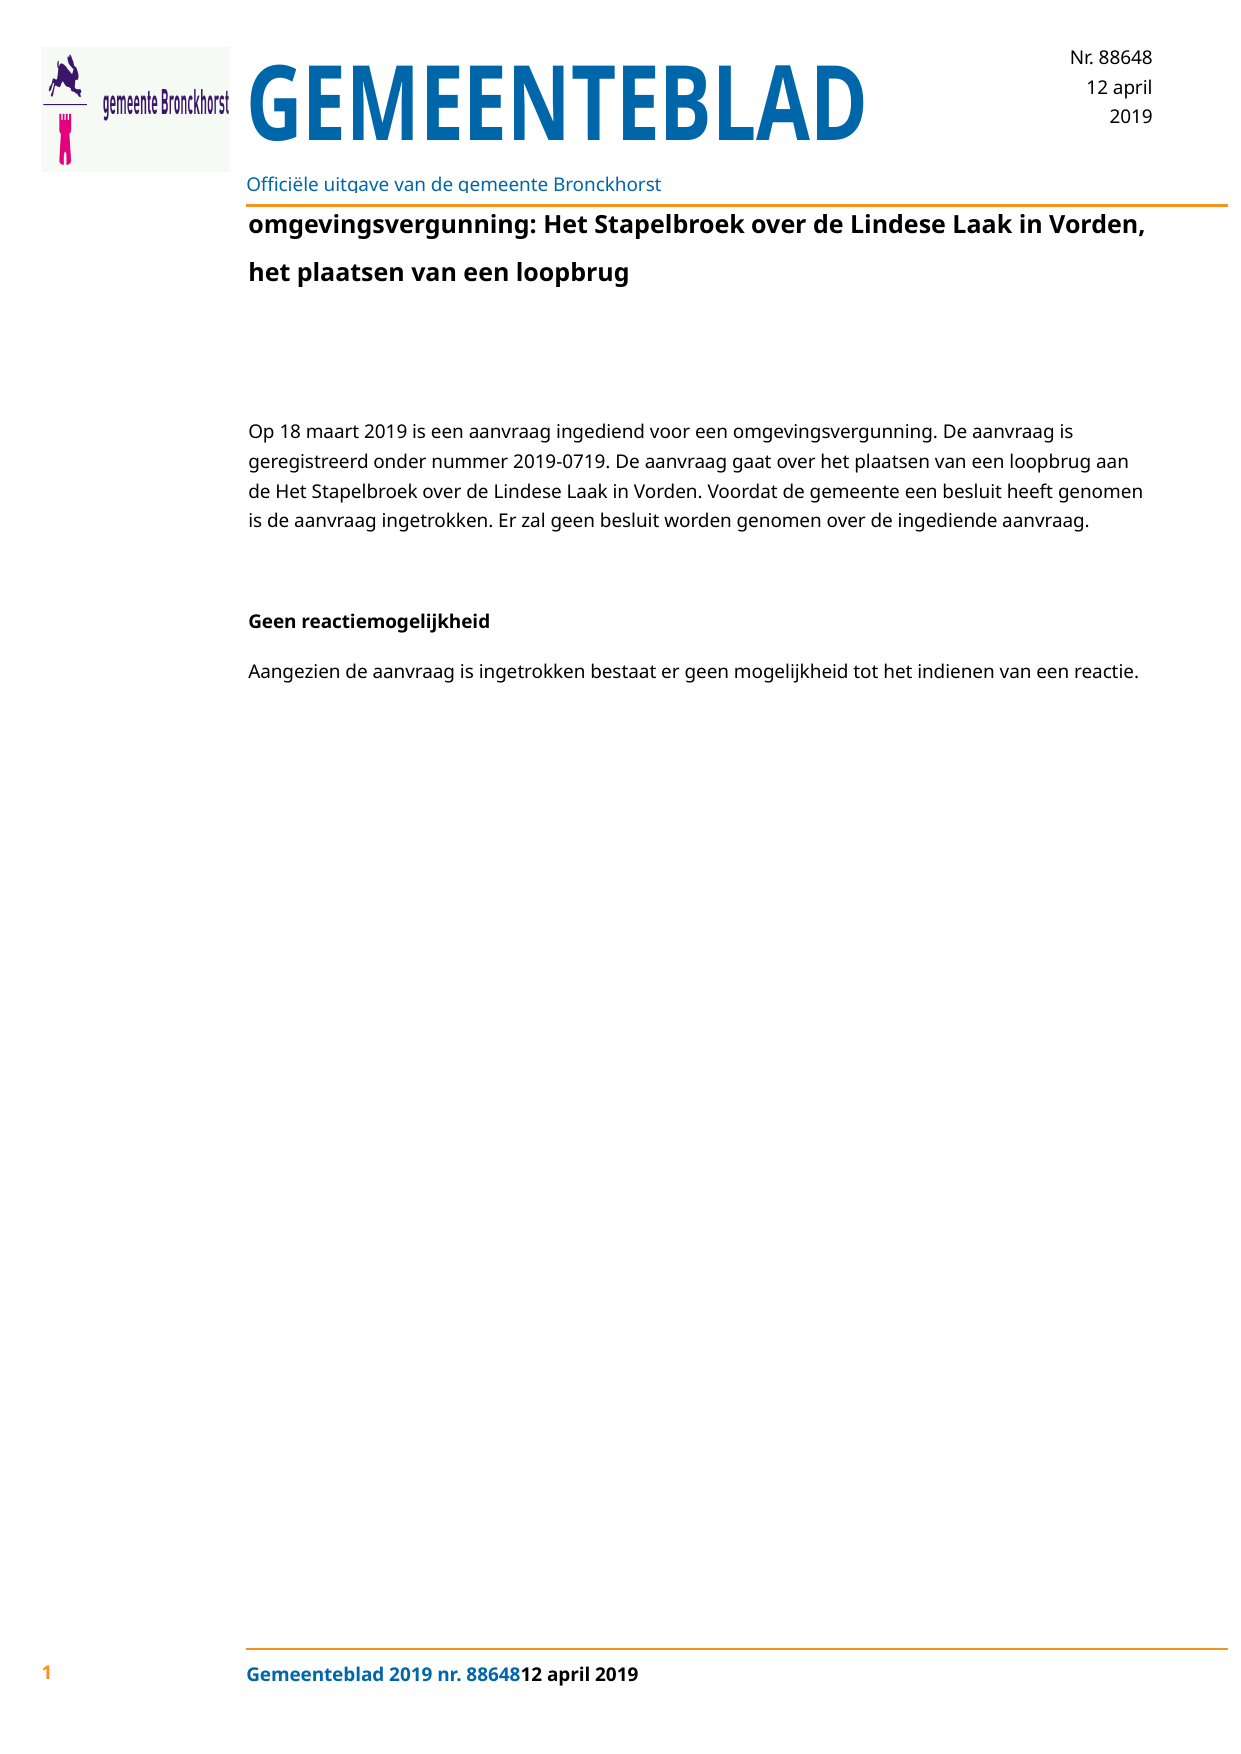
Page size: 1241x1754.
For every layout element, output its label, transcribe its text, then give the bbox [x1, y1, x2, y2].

text Geen reactiemogelijkheid [248, 608, 1152, 634]
text omgevingsvergunning: Het Stapelbroek over de Lindese Laak in Vorden, het plaatsen van een loopbrug [248, 207, 1152, 288]
picture [41, 47, 231, 172]
text Aangezien de aanvraag is ingetrokken bestaat er geen mogelijkheid tot het indienen van een reactie. [248, 659, 1152, 684]
text Op 18 maart 2019 is een aanvraag ingediend voor een omgevingsvergunning. De aanvraag is geregistreerd onder nummer 2019-0719. De aanvraag gaat over het plaatsen van een loopbrug aan de Het Stapelbroek over de Lindese Laak in Vorden. Voordat de gemeente een besluit heeft genomen is de aanvraag ingetrokken. Er zal geen besluit worden genomen over de ingediende aanvraag. [248, 419, 1152, 533]
